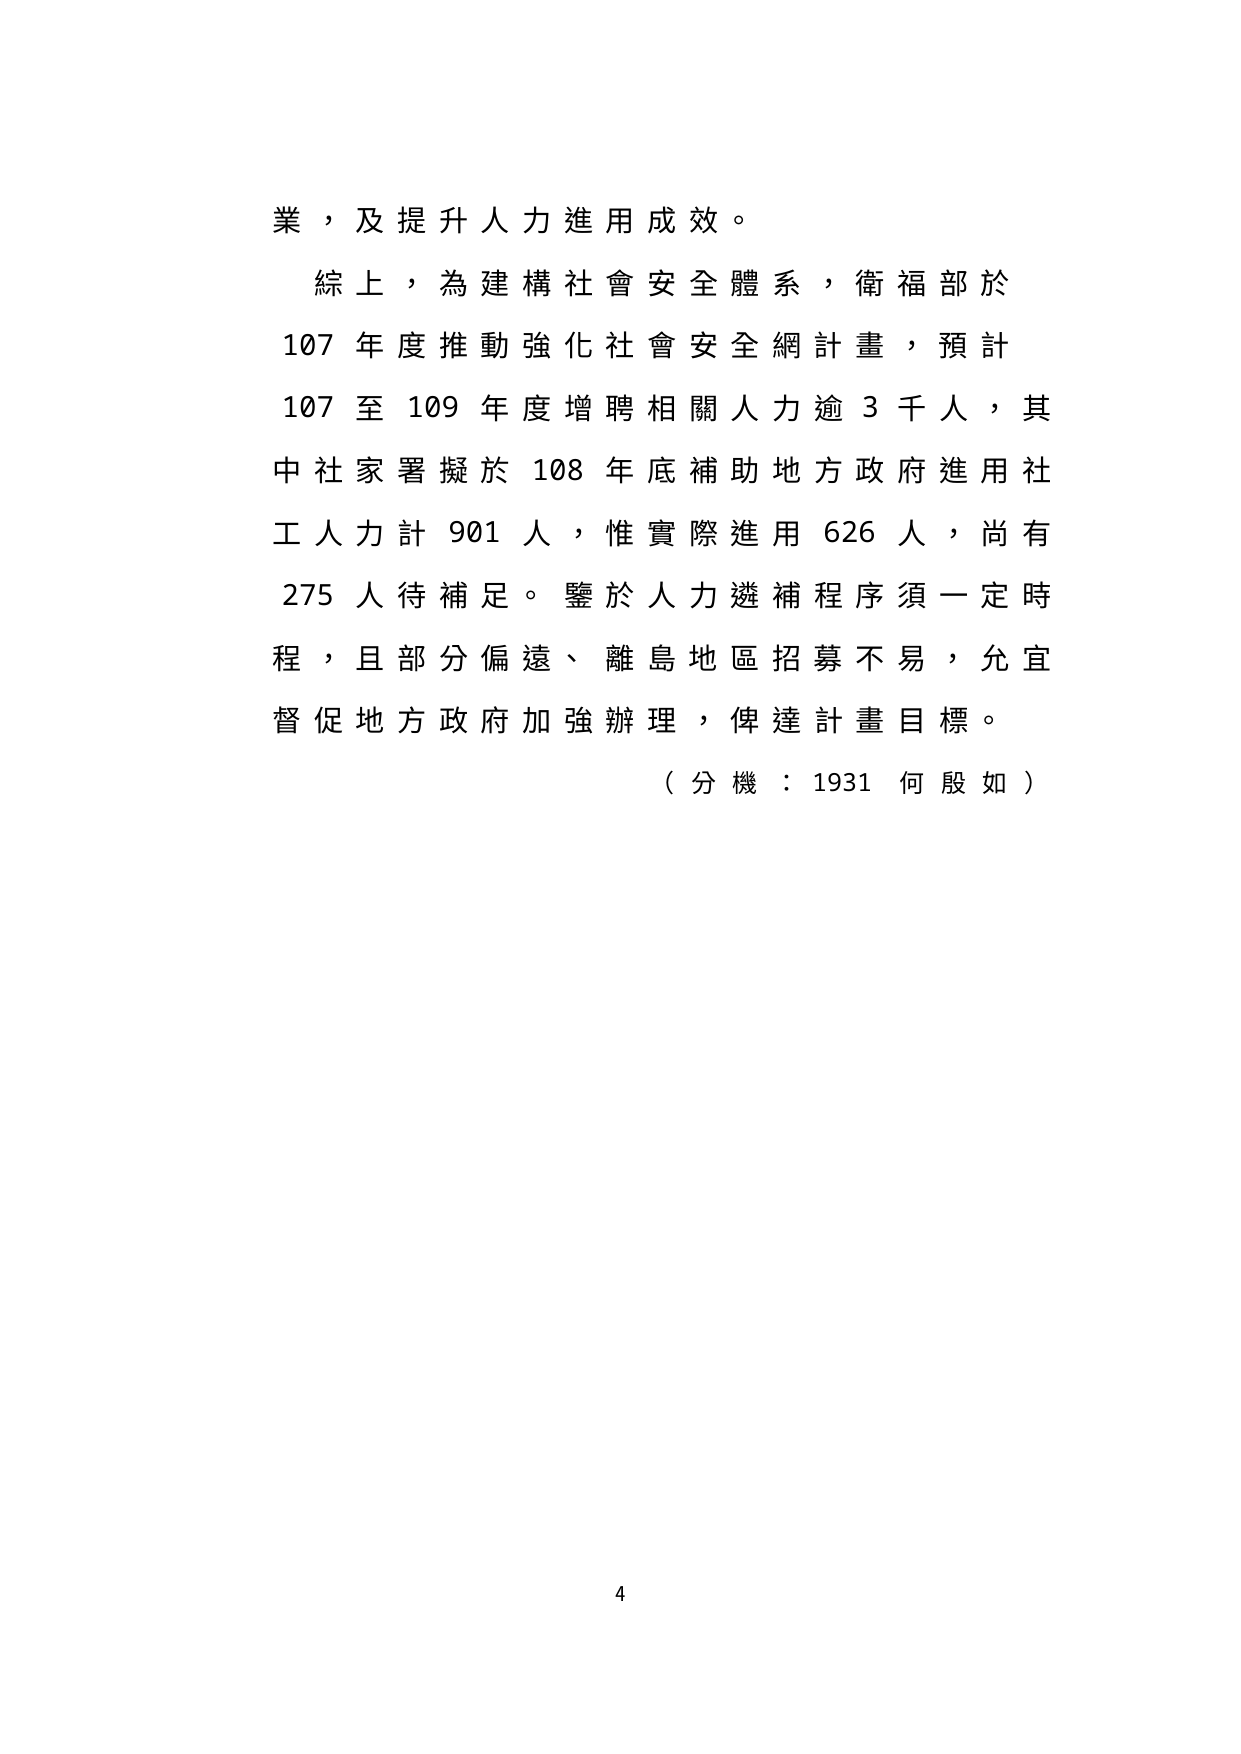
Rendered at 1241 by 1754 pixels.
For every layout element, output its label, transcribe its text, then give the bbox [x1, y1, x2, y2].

text 該署表示部分縣市社工進用未如預期乙節，已運用資訊系統按月督導進用情形，每月至社工人力資源管理系統檢視地方政府社福中心人力聘用狀況，將檢視結果製作紀錄提供地方政府窗口，並定期會議檢討並納入社福考核，以督導地方政府積極辦理人力招聘作業，及提升人力進用成效。 [242, 177, 1058, 240]
text （分機：1931 何殷如） [242, 740, 1058, 802]
text 綜上，為建構社會安全體系，衛福部於107年度推動強化社會安全網計畫，預計107至109年度增聘相關人力逾3千人，其中社家署擬於108年底補助地方政府進用社工人力計901人，惟實際進用626人，尚有275人待補足。鑒於人力遴補程序須一定時程，且部分偏遠、離島地區招募不易，允宜督促地方政府加強辦理，俾達計畫目標。 [242, 240, 1060, 740]
